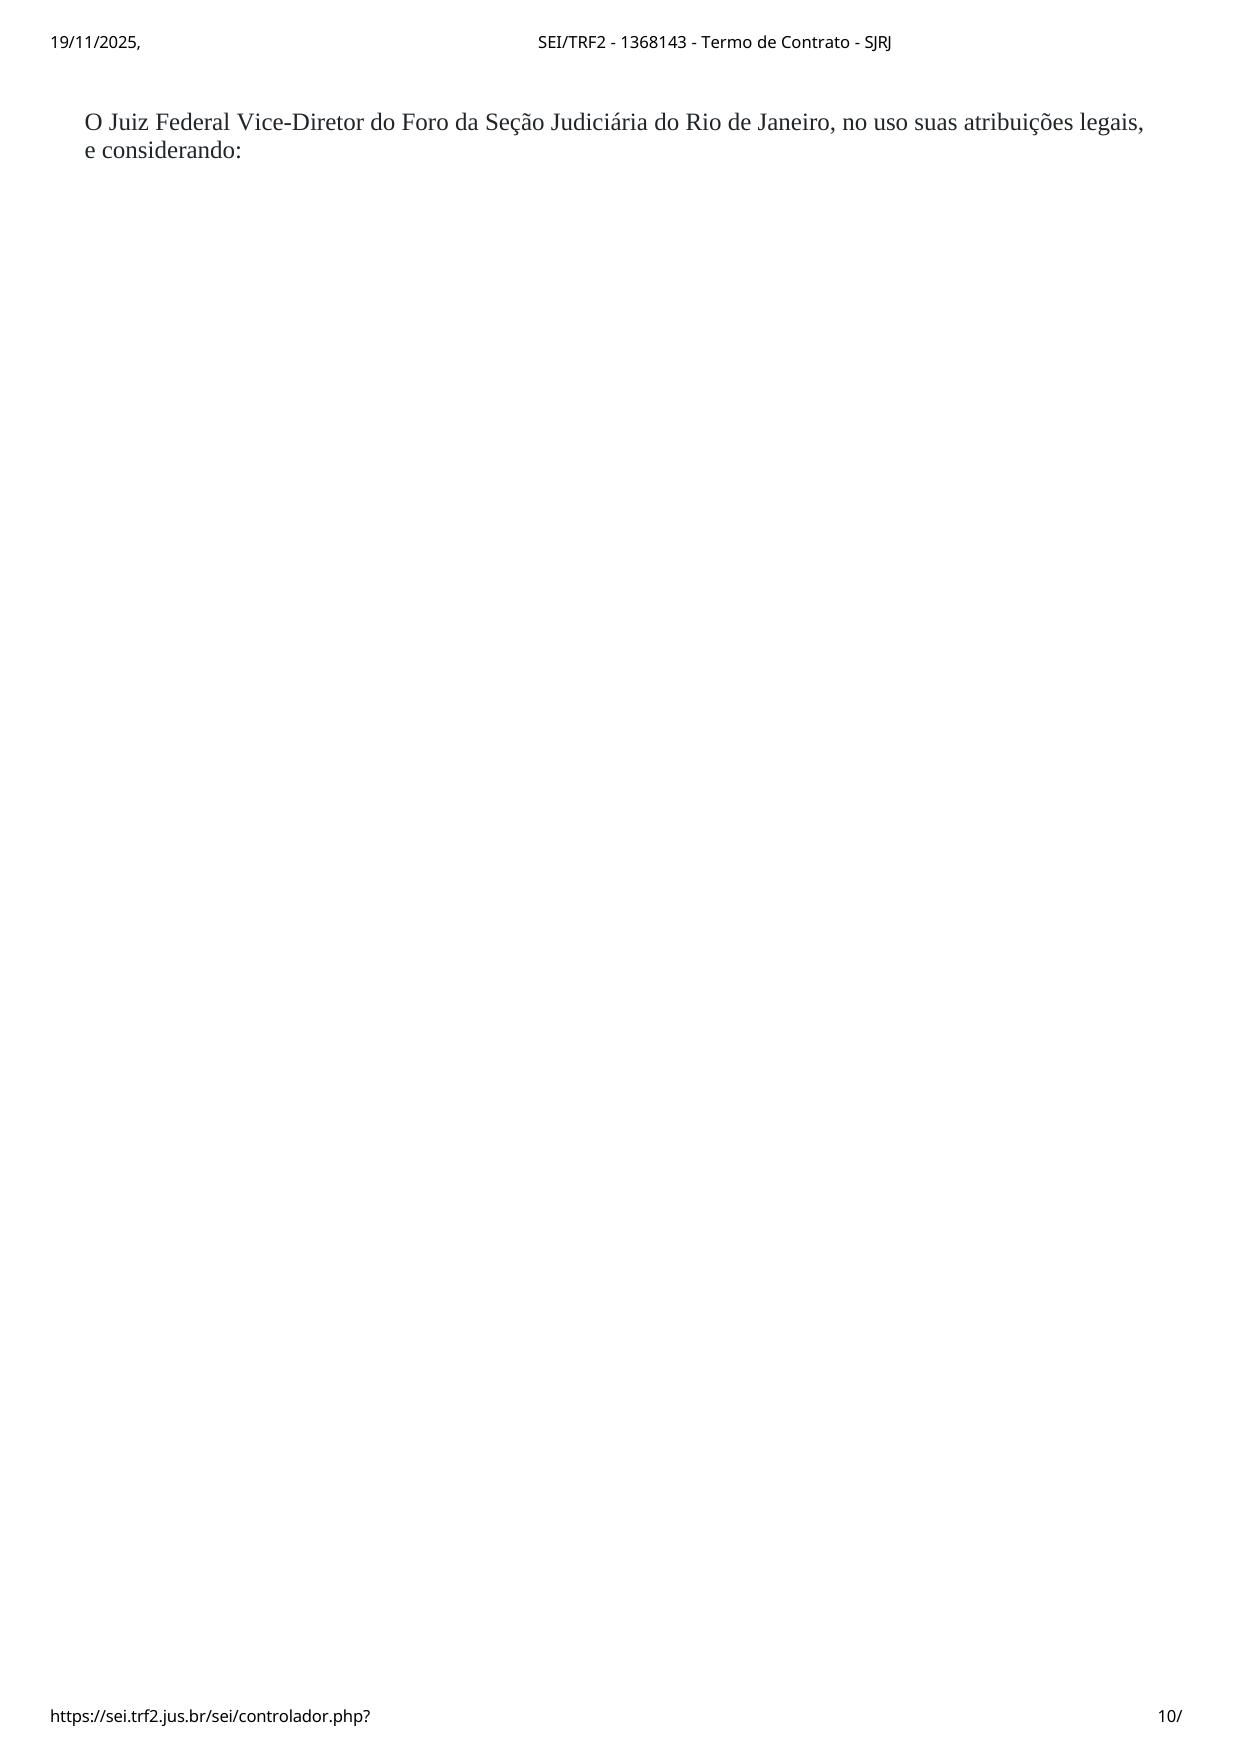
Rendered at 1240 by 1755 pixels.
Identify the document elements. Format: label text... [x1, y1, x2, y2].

text O Juiz Federal Vice-Diretor do Foro da Seção Judiciária do Rio de Janeiro, no uso suas atribuições legais, e considerando: [84, 108, 1156, 164]
